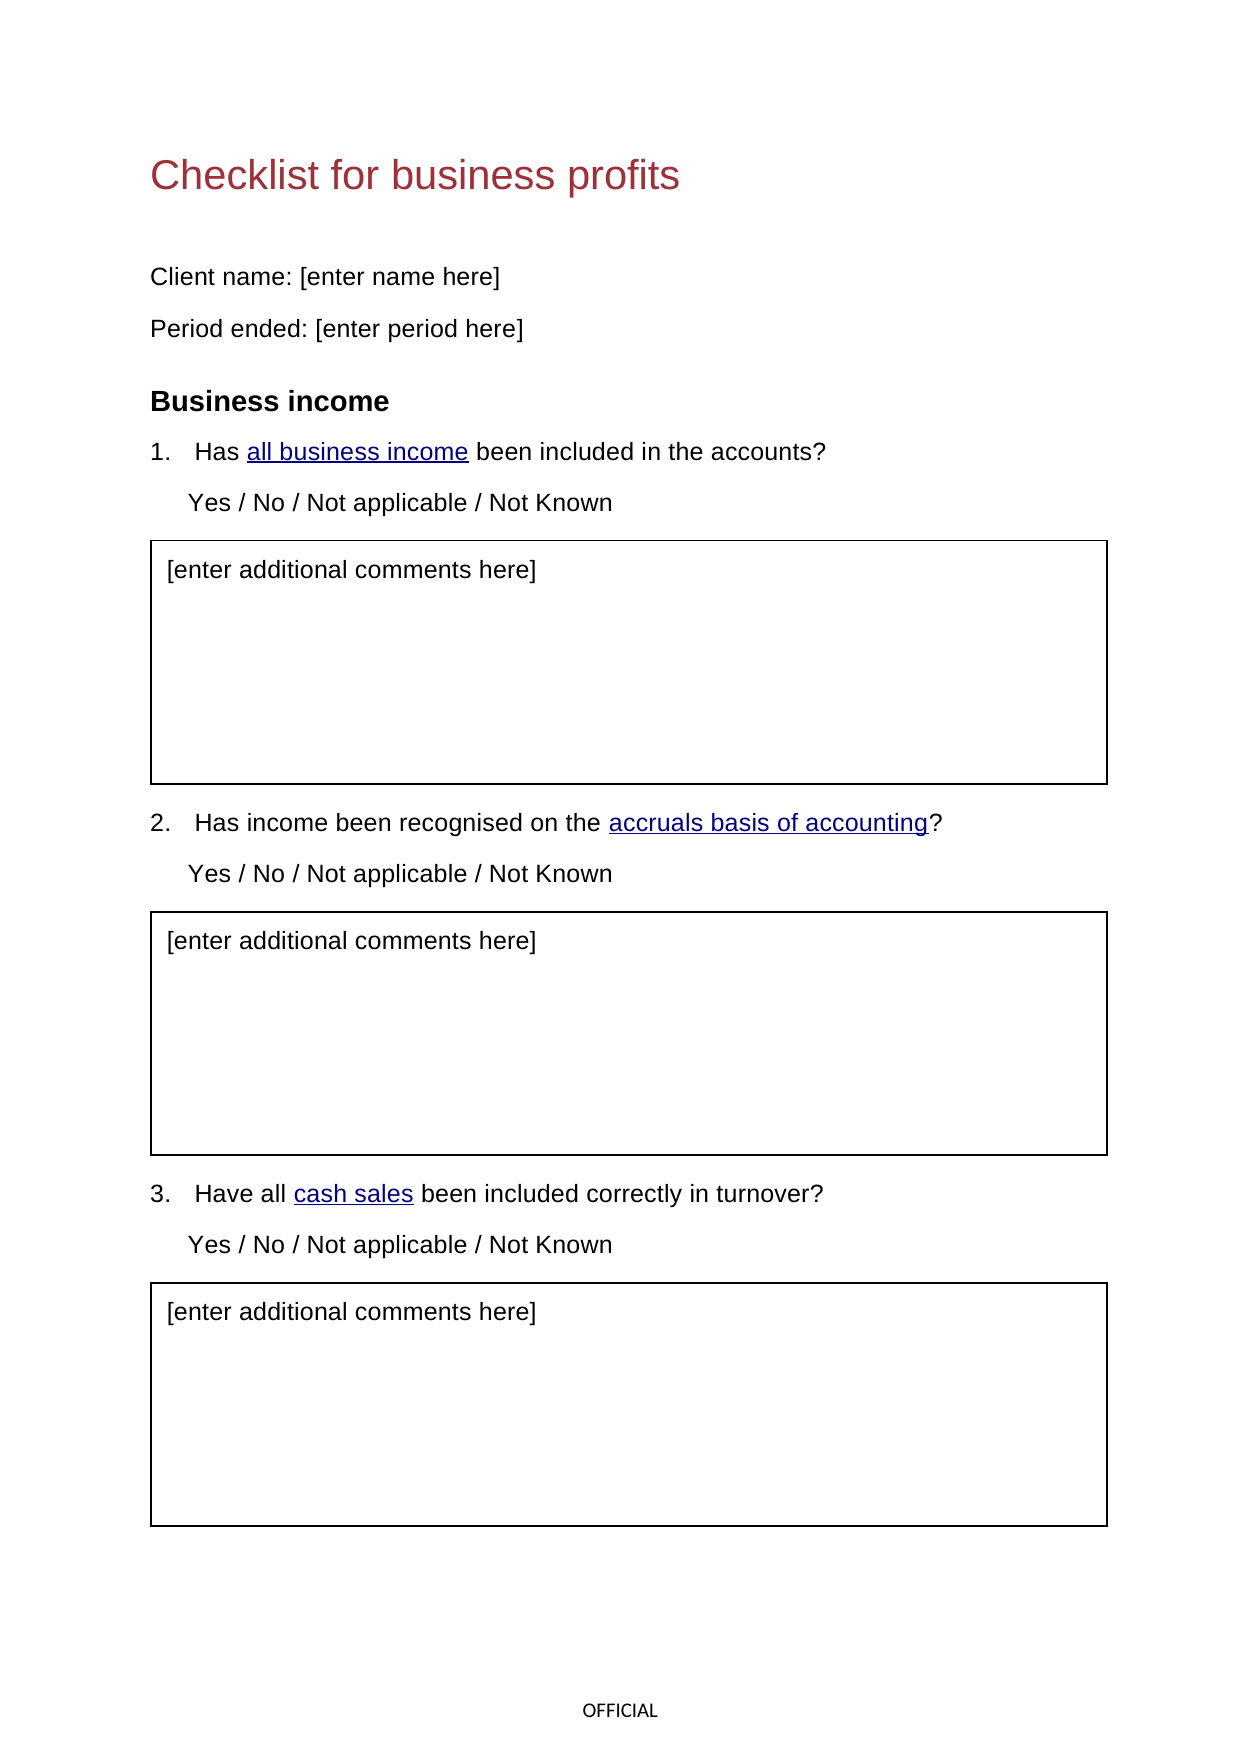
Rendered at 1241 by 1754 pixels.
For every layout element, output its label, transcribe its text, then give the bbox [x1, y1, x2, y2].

text [enter additional comments here] [167, 555, 1087, 584]
subtitle Has income been recognised on the accruals basis of accounting? [150, 808, 1090, 836]
subtitle Yes / No / Not applicable / Not Known [187, 859, 1090, 888]
subtitle Yes / No / Not applicable / Not Known [187, 488, 1090, 517]
subtitle Have all cash sales been included correctly in turnover? [150, 1179, 1090, 1207]
text Client name: [enter name here] [150, 262, 1086, 291]
subtitle Yes / No / Not applicable / Not Known [187, 1230, 1090, 1259]
text Period ended: [enter period here] [150, 314, 1086, 342]
subtitle Business income [150, 384, 1090, 418]
subtitle Checklist for business profits [150, 150, 1090, 198]
text [enter additional comments here] [167, 926, 1087, 955]
subtitle Has all business income been included in the accounts? [150, 436, 1090, 465]
text [enter additional comments here] [167, 1297, 1087, 1326]
